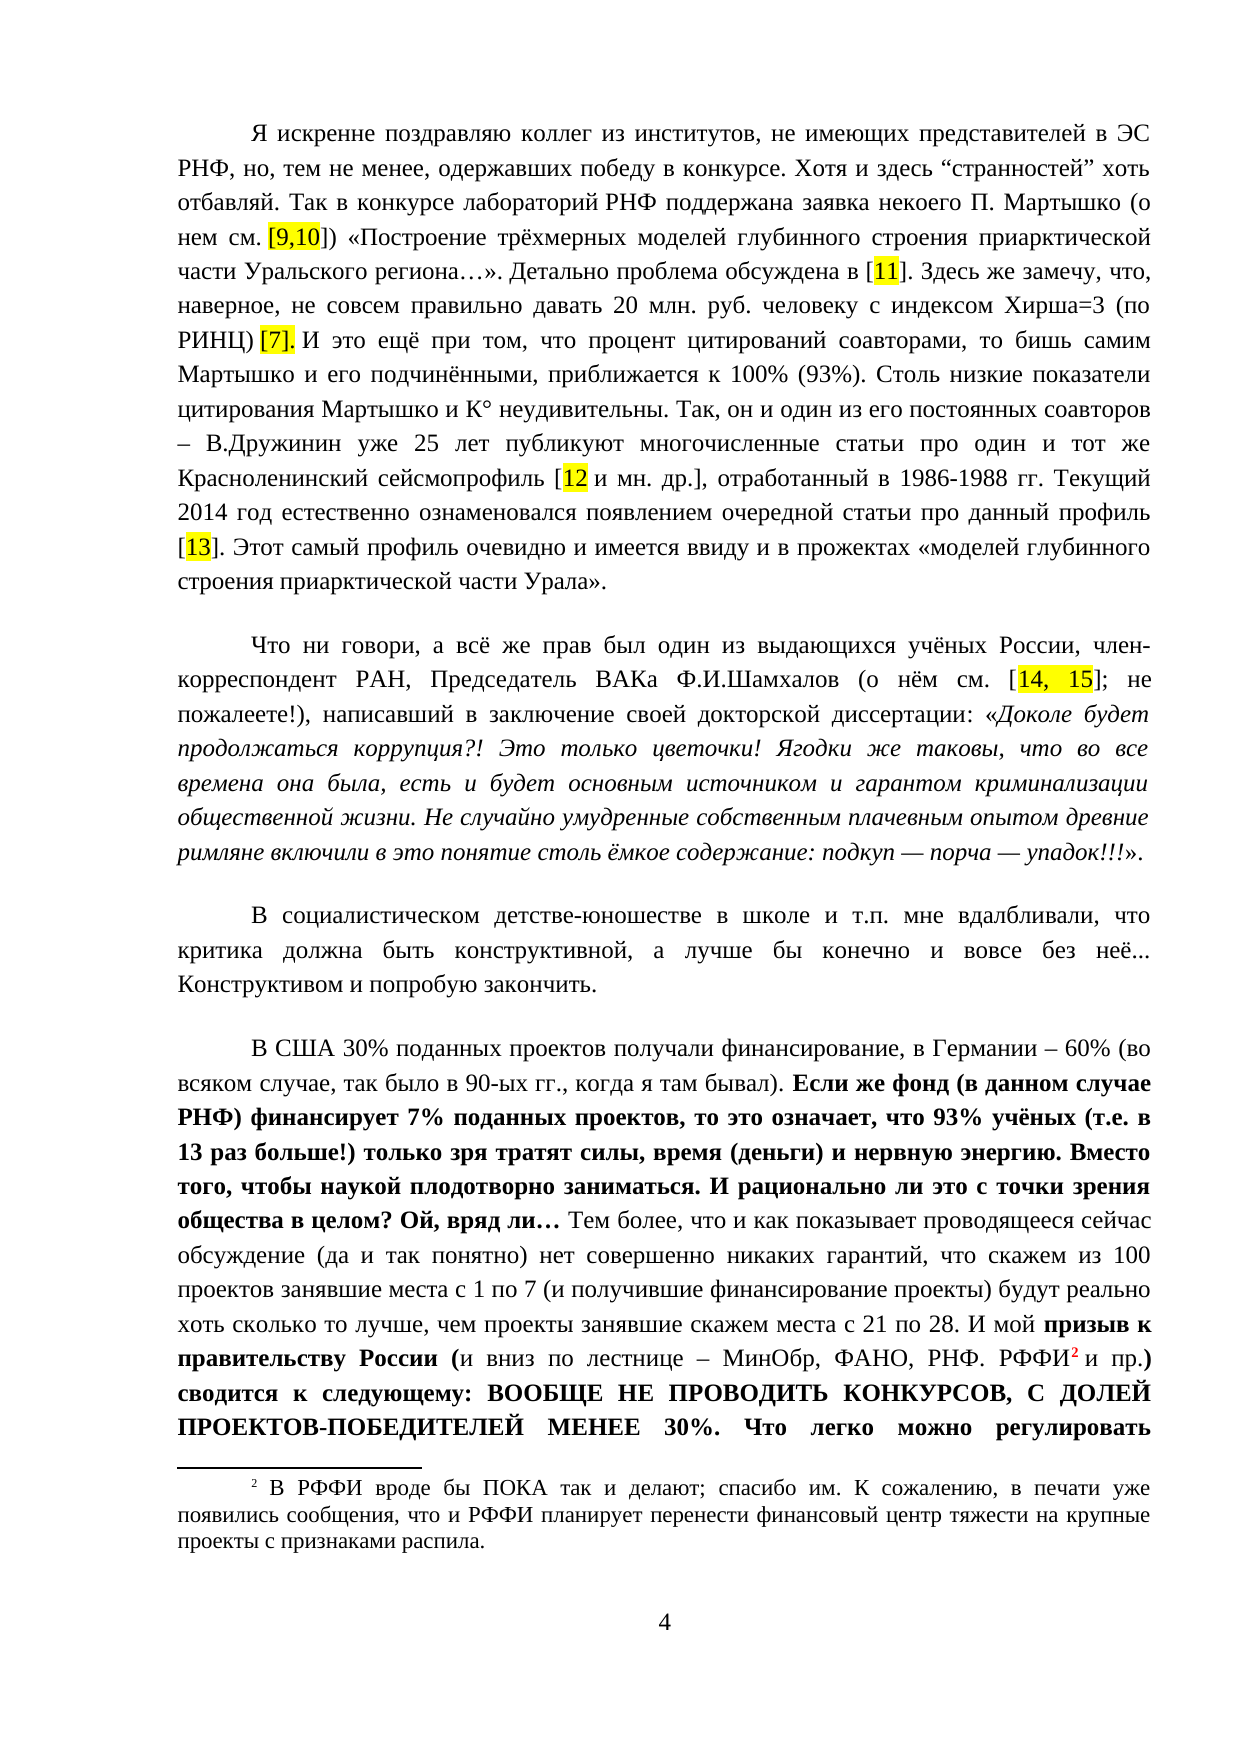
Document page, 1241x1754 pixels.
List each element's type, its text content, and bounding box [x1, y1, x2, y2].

text Что ни говори, а всё же прав был один из выдающихся учёных России, член-корреспондент РАН, Председатель ВАКа Ф.И.Шамхалов (о нём см. [14, 15]; не пожалеете!), написавший в заключение своей докторской диссертации: «Доколе будет продолжаться коррупция?! Это только цветочки! Ягодки же таковы, что во все времена она была, есть и будет основным источником и гарантом криминализации общественной жизни. Не случайно умудренные собственным плачевным опытом древние римляне включили в это понятие столь ёмкое содержание: подкуп — порча — упадок!!!». [177, 630, 1152, 866]
text В социалистическом детстве-юношестве в школе и т.п. мне вдалбливали, что критика должна быть конструктивной, а лучше бы конечно и вовсе без неё... Конструктивом и попробую закончить. [177, 901, 1152, 998]
text Я искренне поздравляю коллег из институтов, не имеющих представителей в ЭС РНФ, но, тем не менее, одержавших победу в конкурсе. Хотя и здесь “странностей” хоть отбавляй. Так в конкурсе лабораторий РНФ поддержана заявка некоего П. Мартышко (о нем см. [9,10]) «Построение трёхмерных моделей глубинного строения приарктической части Уральского региона…». Детально проблема обсуждена в [11]. Здесь же замечу, что, наверное, не совсем правильно давать 20 млн. руб. человеку с индексом Хирша=3 (по РИНЦ) [7]. И это ещё при том, что процент цитирований соавторами, то бишь самим Мартышко и его подчинёнными, приближается к 100% (93%). Столь низкие показатели цитирования Мартышко и К° неудивительны. Так, он и один из его постоянных соавторов – В.Дружинин уже 25 лет публикуют многочисленные статьи про один и тот же Красноленинский сейсмопрофиль [12 и мн. др.], отработанный в 1986-1988 гг. Текущий 2014 год естественно ознаменовался появлением очередной статьи про данный профиль [13]. Этот самый профиль очевидно и имеется ввиду и в прожектах «моделей глубинного строения приарктической части Урала». [177, 118, 1152, 595]
text В РФФИ вроде бы ПОКА так и делают; спасибо им. К сожалению, в печати уже появились сообщения, что и РФФИ планирует перенести финансовый центр тяжести на крупные проекты с признаками распила. [177, 1474, 1152, 1553]
text В США 30% поданных проектов получали финансирование, в Германии – 60% (во всяком случае, так было в 90-ых гг., когда я там бывал). Если же фонд (в данном случае РНФ) финансирует 7% поданных проектов, то это означает, что 93% учёных (т.е. в 13 раз больше!) только зря тратят силы, время (деньги) и нервную энергию. Вместо того, чтобы наукой плодотворно заниматься. И рационально ли это с точки зрения общества в целом? Ой, вряд ли… Тем более, что и как показывает проводящееся сейчас обсуждение (да и так понятно) нет совершенно никаких гарантий, что скажем из 100 проектов занявшие места с 1 по 7 (и получившие финансирование проекты) будут реально хоть сколько то лучше, чем проекты занявшие скажем места с 21 по 28. И мой призыв к правительству России (и вниз по лестнице – МинОбр, ФАНО, РНФ. РФФИ и пр.) сводится к следующему: ВООБЩЕ НЕ ПРОВОДИТЬ КОНКУРСОВ, С ДОЛЕЙ ПРОЕКТОВ-ПОБЕДИТЕЛЕЙ МЕНЕЕ 30%. Что легко можно регулировать [177, 1033, 1152, 1441]
